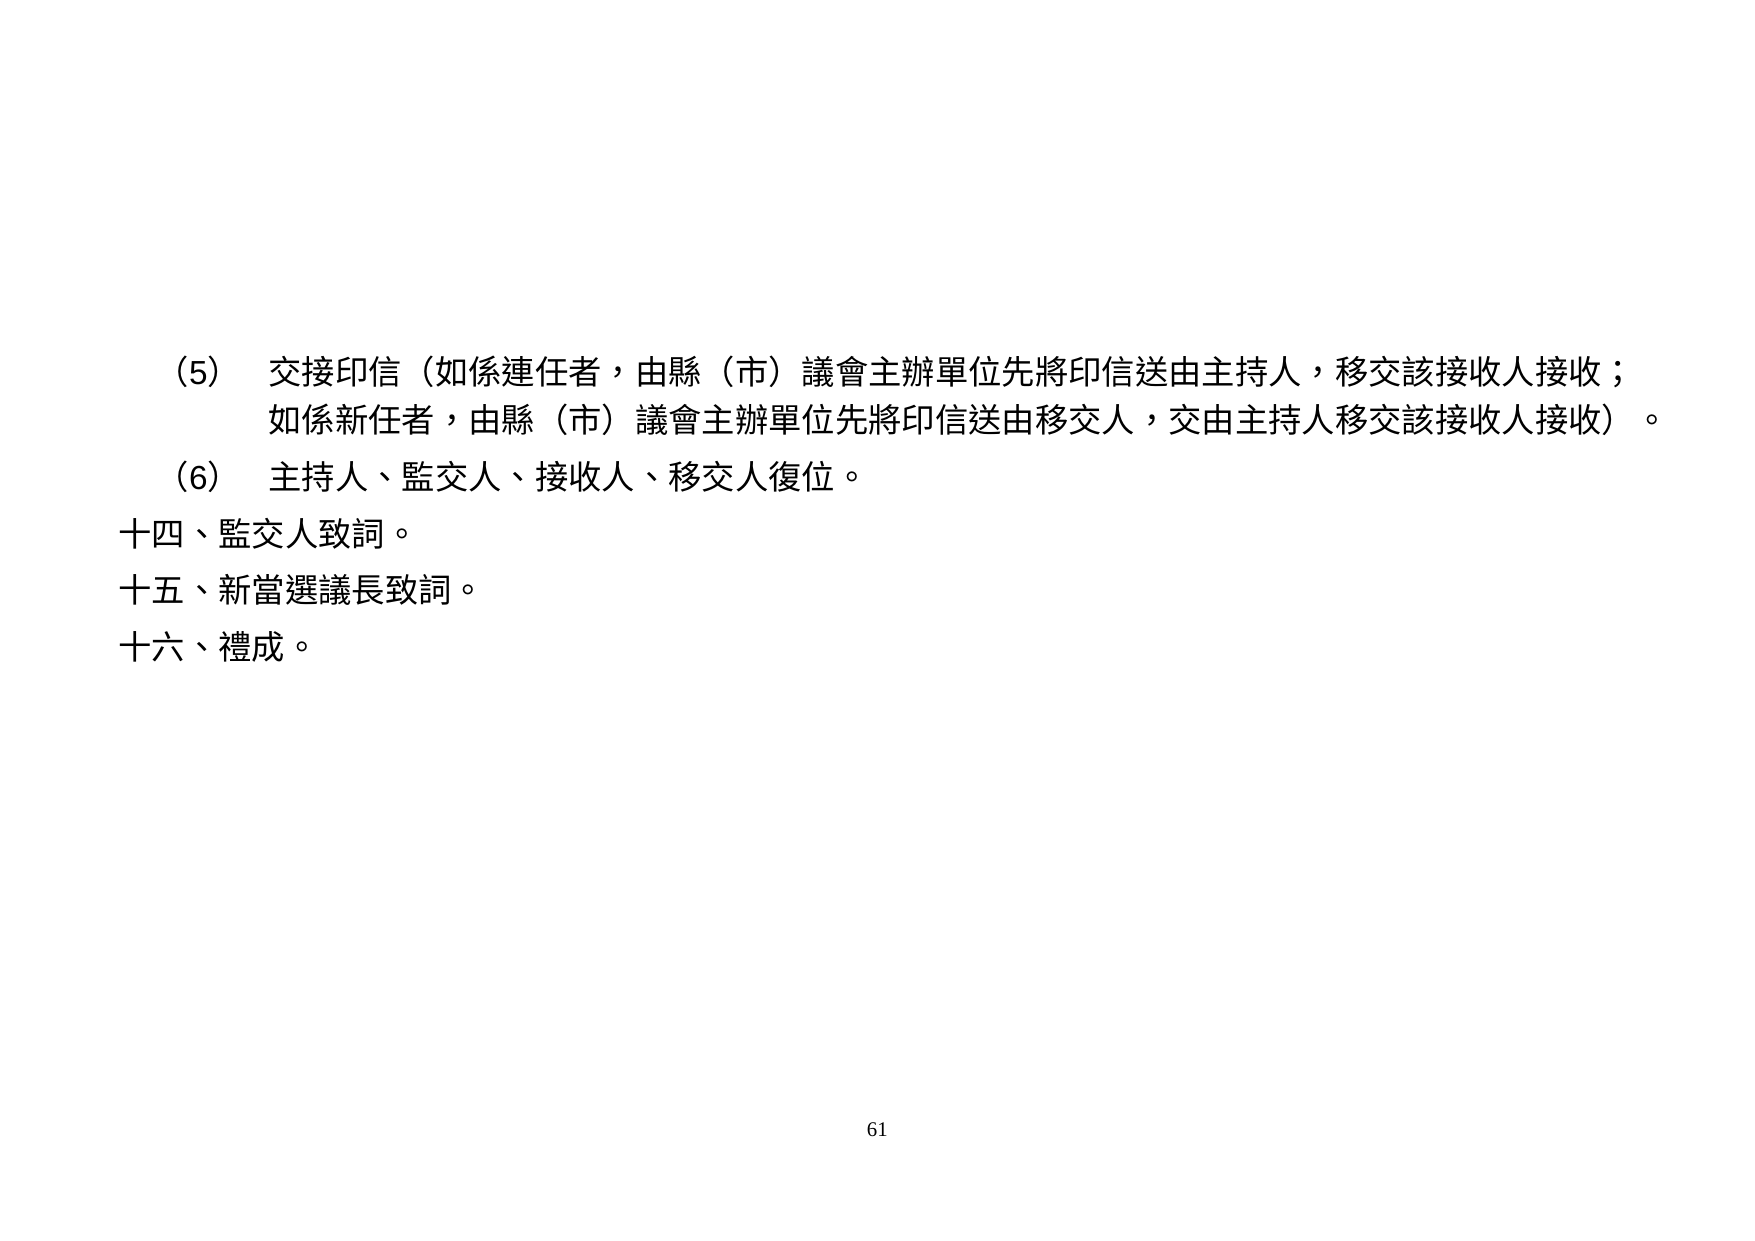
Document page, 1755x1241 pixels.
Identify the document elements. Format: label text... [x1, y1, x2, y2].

text 十四、監交人致詞。 [118, 507, 1636, 556]
list 交接印信（如係連任者，由縣（市）議會主辦單位先將印信送由主持人，移交該接收人接收；如係新任者，由縣（市）議會主辦單位先將印信送由移交人，交由主持人移交該接收人接收）。 [156, 346, 1636, 442]
text 十五、新當選議長致詞。 [118, 564, 1636, 612]
list 主持人、監交人、接收人、移交人復位。 [156, 451, 1636, 499]
text 十六、禮成。 [118, 621, 1636, 669]
